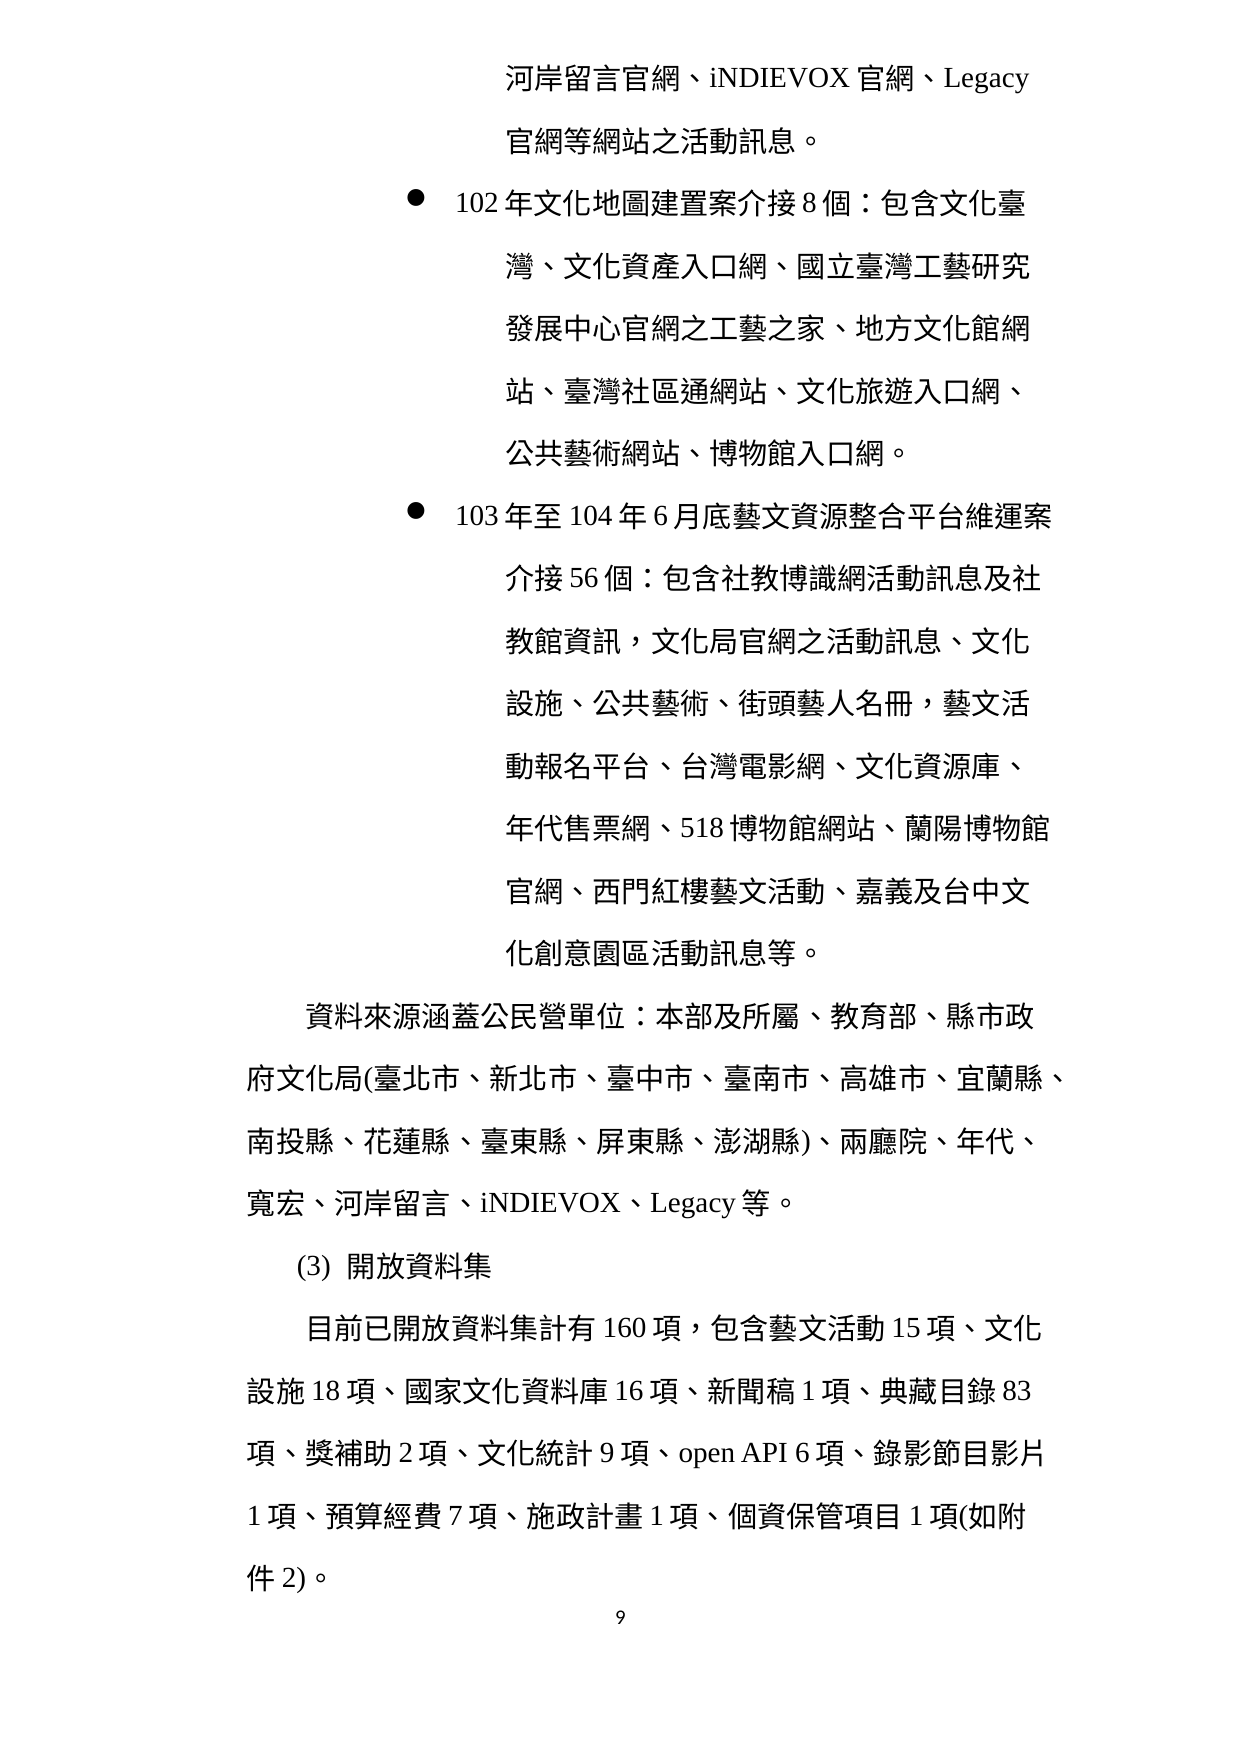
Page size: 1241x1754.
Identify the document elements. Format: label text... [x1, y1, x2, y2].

list 開放資料集 [297, 1223, 1053, 1285]
list 103年至104年6月底藝文資源整合平台維運案介接56個：包含社教博識網活動訊息及社教館資訊，文化局官網之活動訊息、文化設施、公共藝術、街頭藝人名冊，藝文活動報名平台、台灣電影網、文化資源庫、年代售票網、518博物館網站、蘭陽博物館官網、西門紅樓藝文活動、嘉義及台中文化創意園區活動訊息等。 [405, 473, 1053, 973]
text 資料來源涵蓋公民營單位：本部及所屬、教育部、縣市政府文化局(臺北市、新北市、臺中市、臺南市、高雄市、宜蘭縣、南投縣、花蓮縣、臺東縣、屏東縣、澎湖縣)、兩廳院、年代、寬宏、河岸留言、iNDIEVOX、Legacy等。 [247, 973, 1053, 1223]
text 目前已開放資料集計有160項，包含藝文活動15項、文化設施18項、國家文化資料庫16項、新聞稿1項、典藏目錄83項、獎補助2項、文化統計9項、open API 6項、錄影節目影片1項、預算經費7項、施政計畫1項、個資保管項目1項(如附件2)。 [247, 1285, 1053, 1598]
list 河岸留言官網、iNDIEVOX官網、Legacy官網等網站之活動訊息。 [405, 35, 1053, 160]
list 102年文化地圖建置案介接8個：包含文化臺灣、文化資產入口網、國立臺灣工藝研究發展中心官網之工藝之家、地方文化館網站、臺灣社區通網站、文化旅遊入口網、公共藝術網站、博物館入口網。 [405, 160, 1053, 473]
